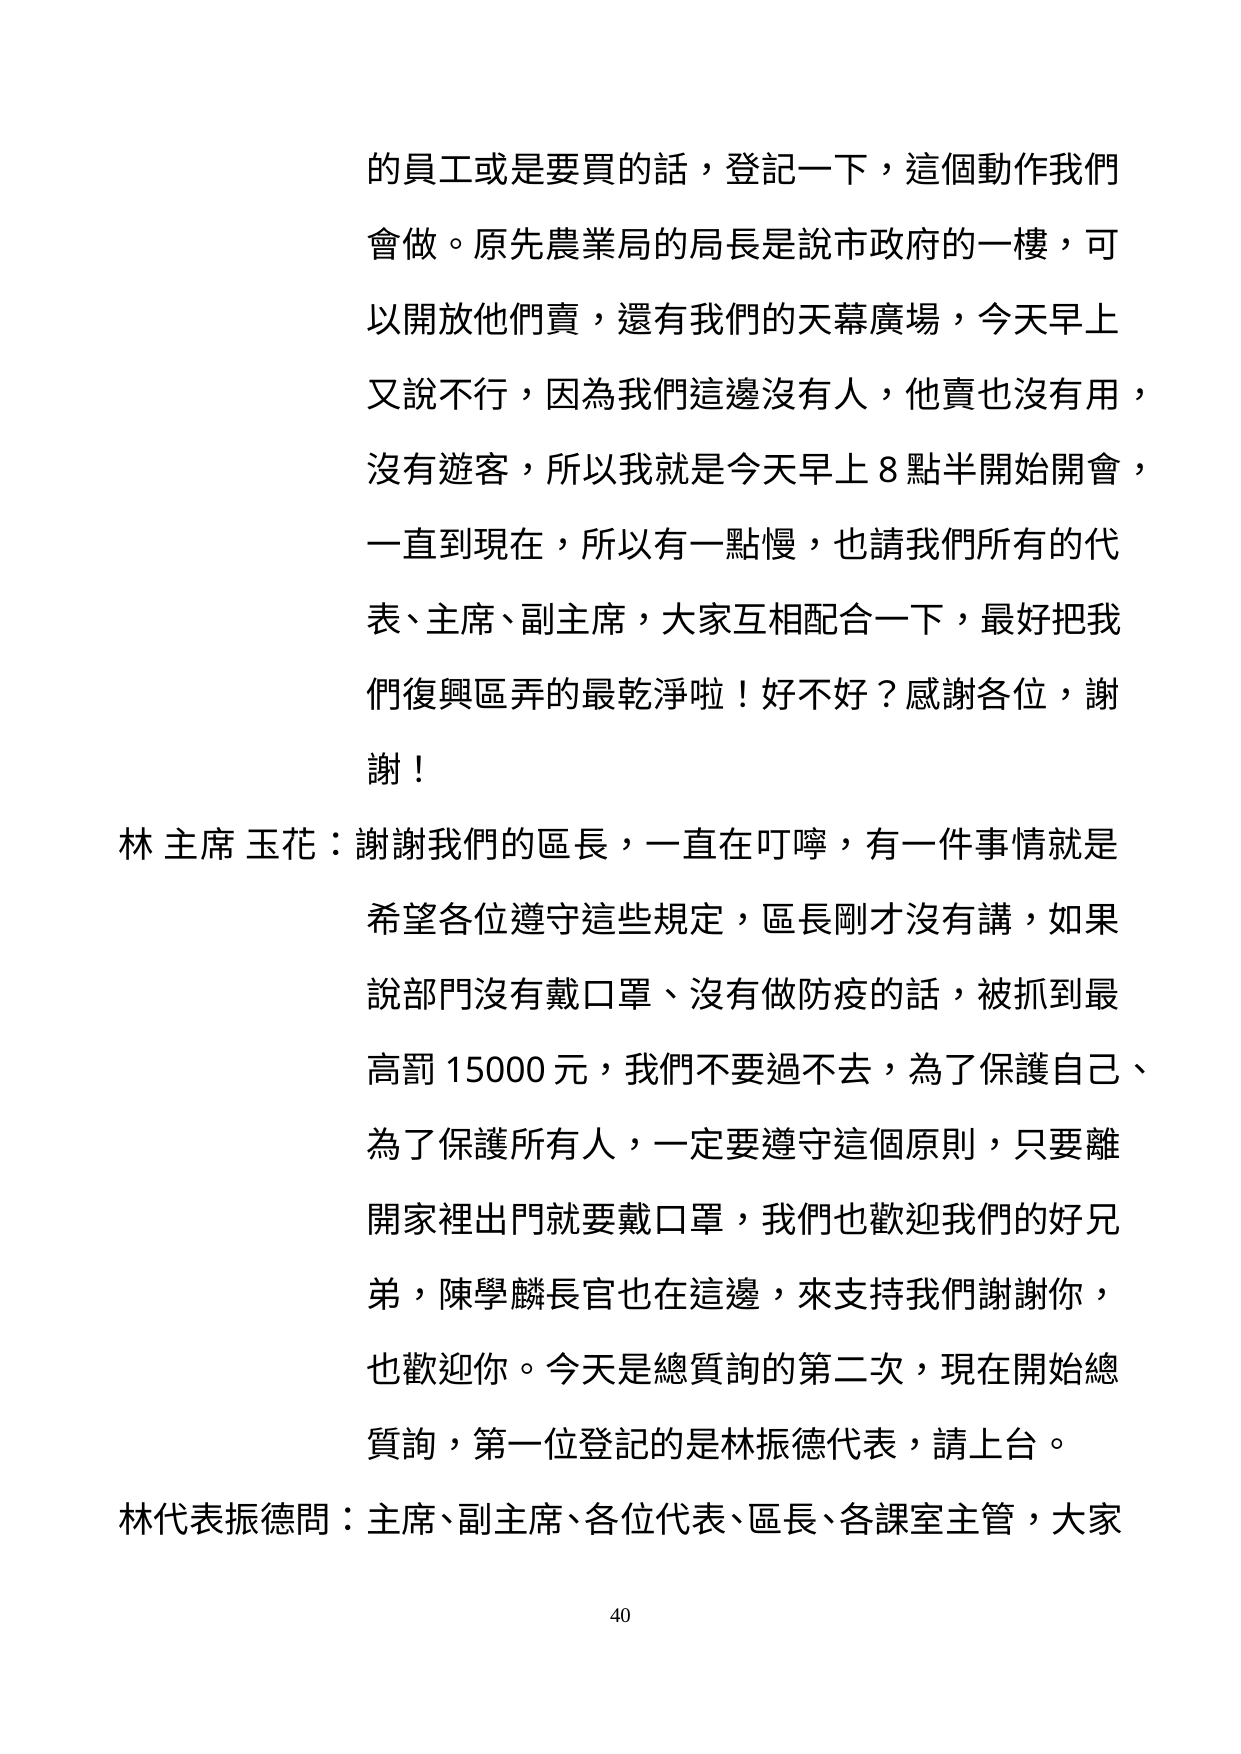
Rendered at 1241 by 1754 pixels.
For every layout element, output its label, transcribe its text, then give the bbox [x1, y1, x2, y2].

text 林代表振德問：主席、副主席、各位代表、區長、各課室主管，大家早安。今天是我第一次總質詢，我這邊有幾件事情，大概都是偏向於工務課，這工務課是非常複雜的單位，但也不是說很專業，而人員換來換去，剛進入狀況又要換人，比我還不懂，所以主辦人員有沒有在？先請張天侑上來一下，我先質詢民政課的，那個工務課先回坐，你就站在你課長旁邊，你課長還沒進入狀況。我要問的第一個問題，這個上次我特別表揚你一下，你真的是值得表揚，但是巴陵上巴陵那個墓地，我今天上去我真的快掉眼淚，連走的地方都沒有了，如果說真的還有往生者要土葬，真的是沒有位置，對不對！那你前面說有找了一個好地方，那是什麼問題？為什麼就停工了？然後為什麼沒有繼續來召集他們部落的人，這我去那邊他們說這邊沒有代表，代表你幫我處理一下，到底進度怎麼樣？只光一個小小的卡拉弄的那麼好，上巴陵是一個那麼大的部落，你可以看連走的地方都沒有，你現在說因為土地的關係，你買了一個公有地，然後準備在那邊做個土葬或是骨灰怎麼樣，你現在狀況怎麼樣。 [118, 1480, 1122, 1555]
text 游區長正英說明：主席、副主席、各位代表女士先生、還有高秘書、課室主管，大家平安，大家早。現在我們疫情真的越來越嚴重，現在雙北都已經進入到第三級，我們桃園市是準三級了，我想很快的時間會進入到三級，那現在開始我們都在做一些防範的措施，也有人給我講我們桃園沒有廣篩、普篩，如果真的要實施廣篩、普篩的話，可能會爆增，所以我們在這裡要做個防範，有關於8點半我們就有一些防疫的會議，那決定了好多事情，第一個就是我們所有復興區的場館，包含我們各里的都停止外借，不可以在那邊聚集，那有關於像露營區，有很多老百姓都在講露營區有很多外面的人來，那不是我們的管轄範圍之內，也沒有列入一個防疫措施裡面，但是我們會告知他們，一定要做好一個防範的措施，比方說量測體溫，或者是實名制的，這些東西我們都決定了，就是說今天要把所有剛才決定的事情，明天我們就全面的發放，包含我們的宮廟、我們的教會，還有團體的，我們全部都要做好防範的措施。那有關於我們自己公所呢？我有責成每二天全館最少要消毒一次，包括從7樓一直到地下室，那包含我們的扶手，廁所每天都要去做消毒的動作，地下室每天也一樣要做消毒，我今天已經做成了決定，那我們代表要互相配合的地方是說，你的車子停在地下一樓，你上來的時候，目前還沒有在做分流辦公的措施，你上來的時候請到一樓量測體溫、寫個實名制，然後消消毒，然後再坐電梯上來，這個要請代表們互相配合一下，然後這幾天大概會分流辦公，我們的措施就是一樓到三樓我們電梯不開放，然後四樓、五樓都有開放，所以你們到時候就是車子停在地下室一樓以後，我們會在地下室那邊會有檢測的人員，一定會在那邊檢測，檢測完畢以後，你們就坐天梯直接到五樓辦公室，就不要經過一樓、二樓、三樓，一、二、三樓當做是一個階段，四、五、六樓是一個空間這樣，我們一定要分區，而且課室的人員也要分流，有的會到六樓辦公、有的會到圖書館辦公，我們也是要做一些措施。那消毒的部分，我們清潔隊在人口聚集的地方，比方說形象商圈、學校附近，我們會做一些全面的消毒。今天我也請了農會的理事長跟總幹事來，因為很多果農都說滯銷問題，我當然也請秘書跟市府農業局長正式的接觸，我是說有沒有補償的機制，這個他說好像沒有，但是我們有拜託他，請你們市政府裡面各局處，希望你們的伴手禮要送給人家的，或是自己要買的，是希望跟我們買一下，分擔一些農民的壓力，他們同意了，他說今天早上會面報市長，然後請市長再跟局處所長要求他們購買我們的水蜜桃跟五月桃，那我們自己公所的，我們也會買，然後我也請我們秘書室主任，反正新北市跟台北市他們比較有錢，有到我們這邊交流的區，區長的電話幫我找一下，我會直接打電話給他，請他就他們區公所的員工或是要買的話，登記一下，這個動作我們會做。原先農業局的局長是說市政府的一樓，可以開放他們賣，還有我們的天幕廣場，今天早上又說不行，因為我們這邊沒有人，他賣也沒有用，沒有遊客，所以我就是今天早上8點半開始開會，一直到現在，所以有一點慢，也請我們所有的代表、主席、副主席，大家互相配合一下，最好把我們復興區弄的最乾淨啦！好不好？感謝各位，謝謝！ [118, 130, 1122, 805]
text 林 主席 玉花：謝謝我們的區長，一直在叮嚀，有一件事情就是希望各位遵守這些規定，區長剛才沒有講，如果說部門沒有戴口罩、沒有做防疫的話，被抓到最高罰15000元，我們不要過不去，為了保護自己、為了保護所有人，一定要遵守這個原則，只要離開家裡出門就要戴口罩，我們也歡迎我們的好兄弟，陳學麟長官也在這邊，來支持我們謝謝你，也歡迎你。今天是總質詢的第二次，現在開始總質詢，第一位登記的是林振德代表，請上台。 [118, 805, 1122, 1480]
